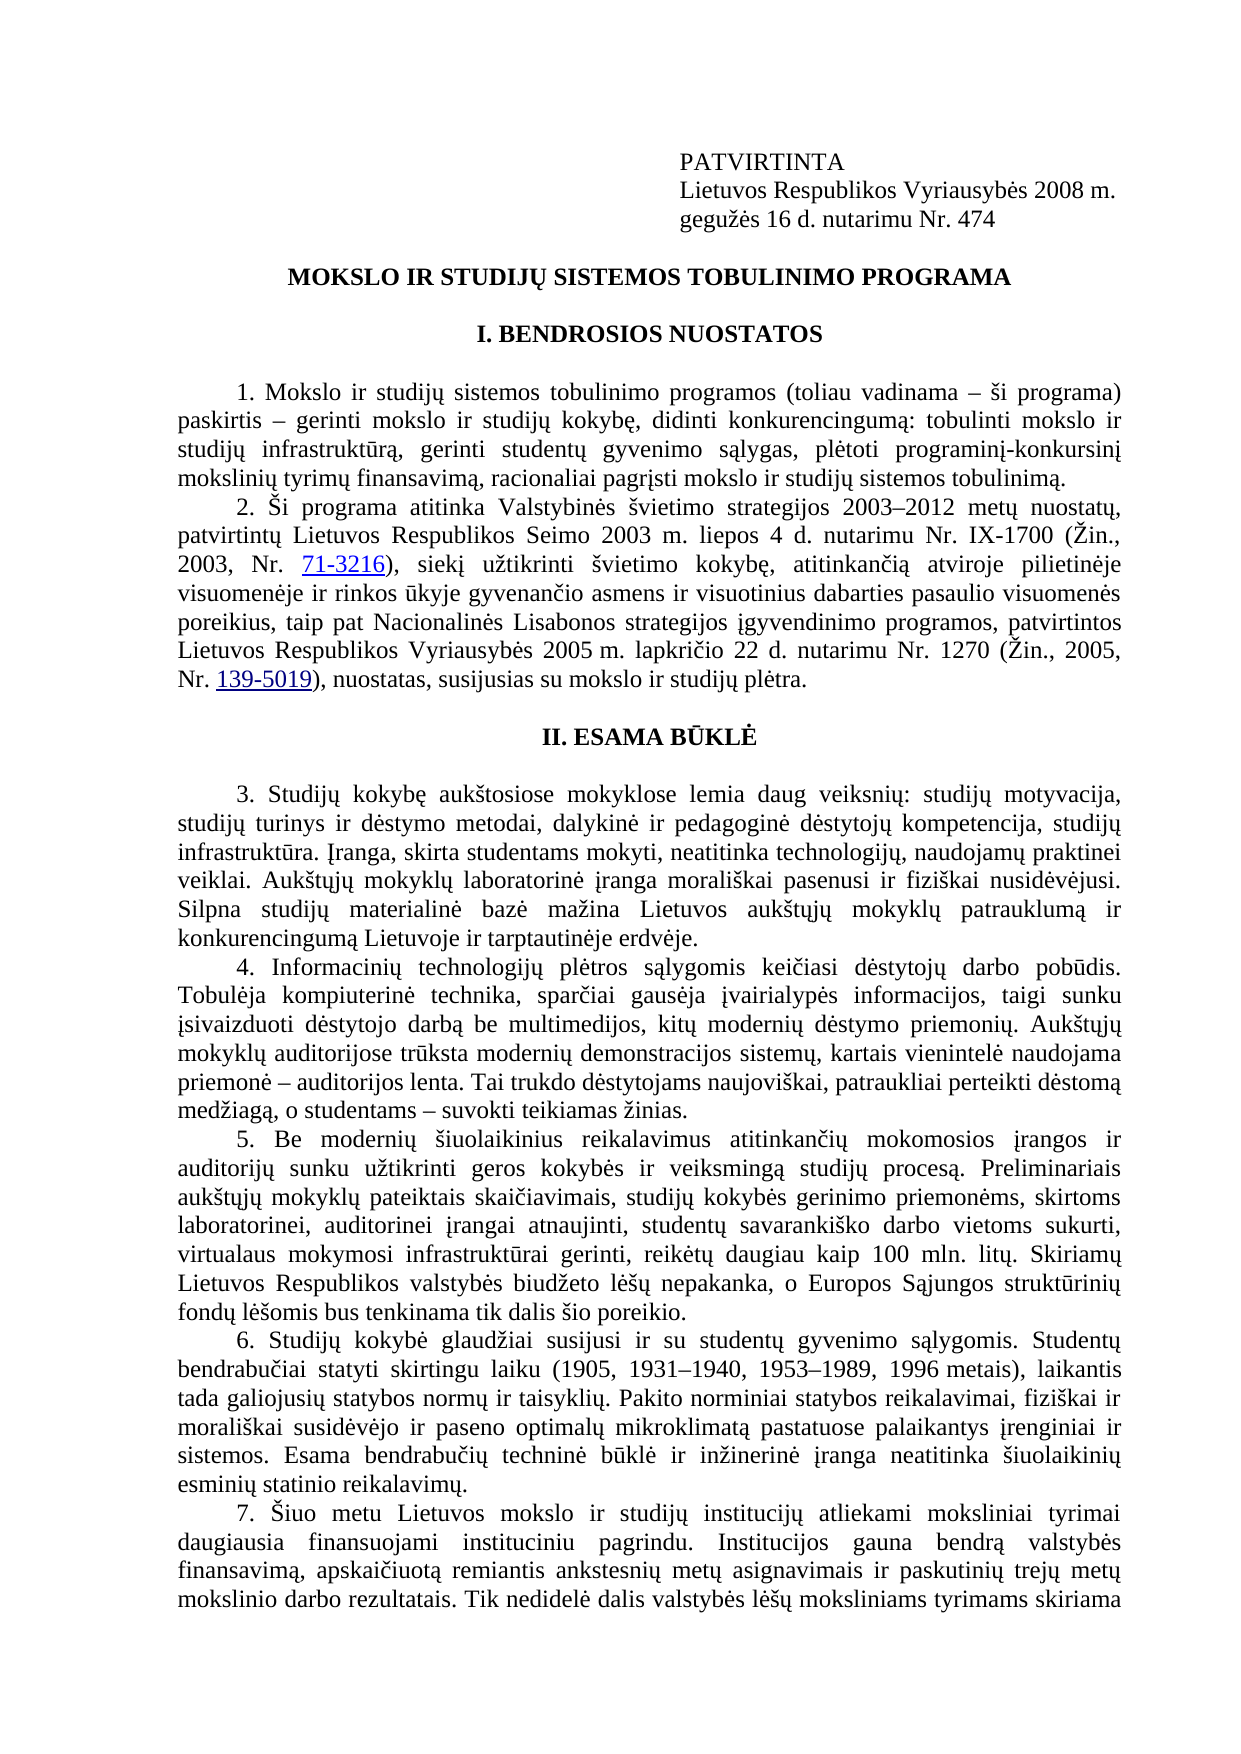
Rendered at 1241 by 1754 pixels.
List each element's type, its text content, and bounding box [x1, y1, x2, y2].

text 1. Mokslo ir studijų sistemos tobulinimo programos (toliau vadinama – ši programa) paskirtis – gerinti mokslo ir studijų kokybę, didinti konkurencingumą: tobulinti mokslo ir studijų infrastruktūrą, gerinti studentų gyvenimo sąlygas, plėtoti programinį-konkursinį mokslinių tyrimų finansavimą, racionaliai pagrįsti mokslo ir studijų sistemos tobulinimą. [177, 377, 1122, 492]
text PATVIRTINTA [679, 147, 1122, 176]
text MOKSLO IR STUDIJŲ SISTEMOS TOBULINIMO PROGRAMA [177, 262, 1122, 291]
text 2. Ši programa atitinka Valstybinės švietimo strategijos 2003–2012 metų nuostatų, patvirtintų Lietuvos Respublikos Seimo 2003 m. liepos 4 d. nutarimu Nr. IX-1700 (Žin., 2003, Nr. 71-3216), siekį užtikrinti švietimo kokybę, atitinkančią atviroje pilietinėje visuomenėje ir rinkos ūkyje gyvenančio asmens ir visuotinius dabarties pasaulio visuomenės poreikius, taip pat Nacionalinės Lisabonos strategijos įgyvendinimo programos, patvirtintos Lietuvos Respublikos Vyriausybės 2005 m. lapkričio 22 d. nutarimu Nr. 1270 (Žin., 2005, Nr. 139-5019), nuostatas, susijusias su mokslo ir studijų plėtra. [177, 492, 1122, 693]
text Lietuvos Respublikos Vyriausybės 2008 m. gegužės 16 d. nutarimu Nr. 474 [679, 176, 1122, 233]
text 7. Šiuo metu Lietuvos mokslo ir studijų institucijų atliekami moksliniai tyrimai daugiausia finansuojami instituciniu pagrindu. Institucijos gauna bendrą valstybės finansavimą, apskaičiuotą remiantis ankstesnių metų asignavimais ir paskutinių trejų metų mokslinio darbo rezultatais. Tik nedidelė dalis valstybės lėšų moksliniams tyrimams skiriama [177, 1498, 1122, 1613]
text 6. Studijų kokybė glaudžiai susijusi ir su studentų gyvenimo sąlygomis. Studentų bendrabučiai statyti skirtingu laiku (1905, 1931–1940, 1953–1989, 1996 metais), laikantis tada galiojusių statybos normų ir taisyklių. Pakito norminiai statybos reikalavimai, fiziškai ir morališkai susidėvėjo ir paseno optimalų mikroklimatą pastatuose palaikantys įrenginiai ir sistemos. Esama bendrabučių techninė būklė ir inžinerinė įranga neatitinka šiuolaikinių esminių statinio reikalavimų. [177, 1326, 1122, 1498]
text II. ESAMA BŪKLĖ [177, 722, 1122, 751]
text I. BENDROSIOS NUOSTATOS [177, 319, 1122, 348]
text 5. Be modernių šiuolaikinius reikalavimus atitinkančių mokomosios įrangos ir auditorijų sunku užtikrinti geros kokybės ir veiksmingą studijų procesą. Preliminariais aukštųjų mokyklų pateiktais skaičiavimais, studijų kokybės gerinimo priemonėms, skirtoms laboratorinei, auditorinei įrangai atnaujinti, studentų savarankiško darbo vietoms sukurti, virtualaus mokymosi infrastruktūrai gerinti, reikėtų daugiau kaip 100 mln. litų. Skiriamų Lietuvos Respublikos valstybės biudžeto lėšų nepakanka, o Europos Sąjungos struktūrinių fondų lėšomis bus tenkinama tik dalis šio poreikio. [177, 1124, 1122, 1326]
text 3. Studijų kokybę aukštosiose mokyklose lemia daug veiksnių: studijų motyvacija, studijų turinys ir dėstymo metodai, dalykinė ir pedagoginė dėstytojų kompetencija, studijų infrastruktūra. Įranga, skirta studentams mokyti, neatitinka technologijų, naudojamų praktinei veiklai. Aukštųjų mokyklų laboratorinė įranga morališkai pasenusi ir fiziškai nusidėvėjusi. Silpna studijų materialinė bazė mažina Lietuvos aukštųjų mokyklų patrauklumą ir konkurencingumą Lietuvoje ir tarptautinėje erdvėje. [177, 779, 1122, 952]
text 4. Informacinių technologijų plėtros sąlygomis keičiasi dėstytojų darbo pobūdis. Tobulėja kompiuterinė technika, sparčiai gausėja įvairialypės informacijos, taigi sunku įsivaizduoti dėstytojo darbą be multimedijos, kitų modernių dėstymo priemonių. Aukštųjų mokyklų auditorijose trūksta modernių demonstracijos sistemų, kartais vienintelė naudojama priemonė – auditorijos lenta. Tai trukdo dėstytojams naujoviškai, patraukliai perteikti dėstomą medžiagą, o studentams – suvokti teikiamas žinias. [177, 952, 1122, 1124]
